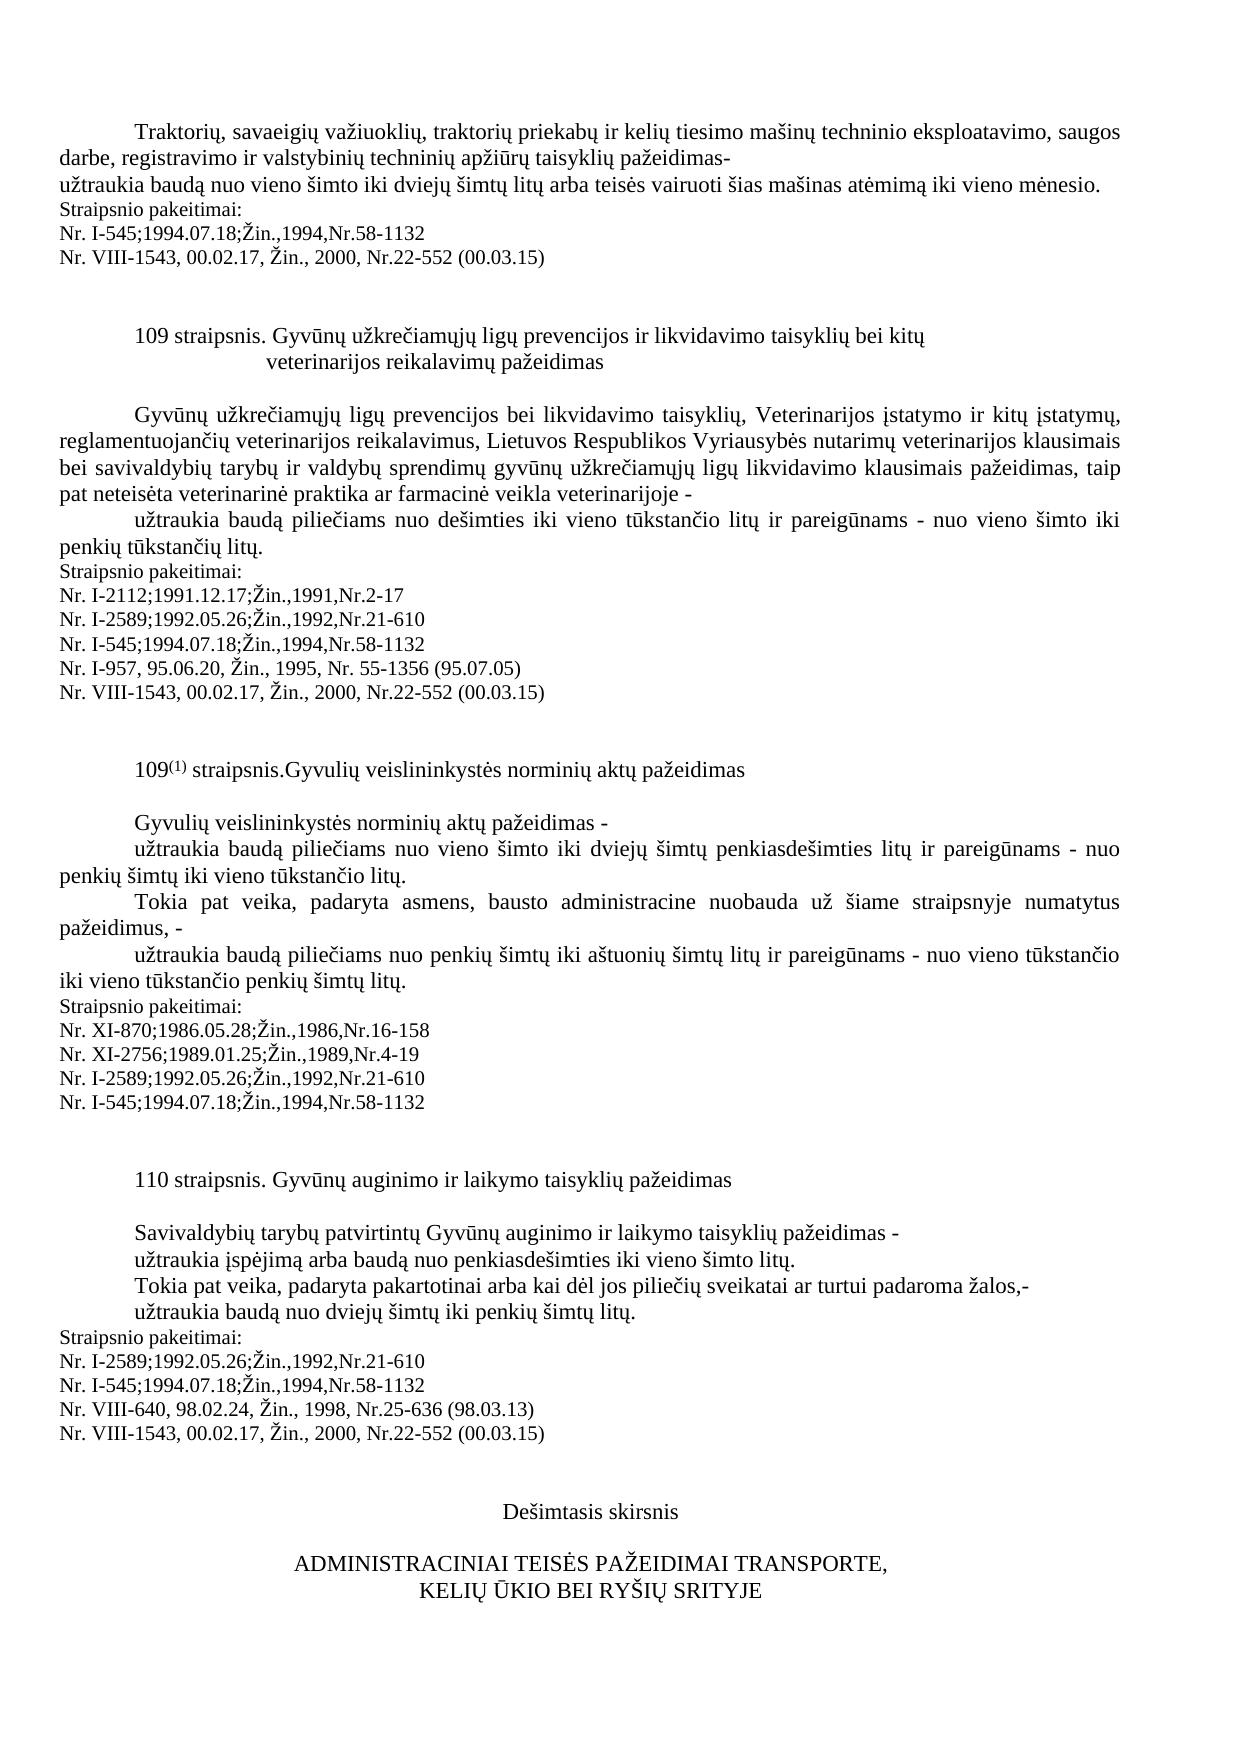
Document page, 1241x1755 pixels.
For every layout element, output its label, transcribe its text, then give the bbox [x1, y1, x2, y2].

text Gyvulių veislininkystės norminių aktų pažeidimas - [59, 809, 1122, 835]
text Nr. I-545;1994.07.18;Žin.,1994,Nr.58-1132 [59, 221, 1122, 245]
text Nr. I-2112;1991.12.17;Žin.,1991,Nr.2-17 [59, 583, 1122, 607]
text Nr. I-545;1994.07.18;Žin.,1994,Nr.58-1132 [59, 631, 1122, 656]
text Savivaldybių tarybų patvirtintų Gyvūnų auginimo ir laikymo taisyklių pažeidimas - [59, 1219, 1122, 1246]
text užtraukia baudą nuo dviejų šimtų iki penkių šimtų litų. [59, 1298, 1122, 1325]
text Nr. I-545;1994.07.18;Žin.,1994,Nr.58-1132 [59, 1373, 1122, 1397]
text Nr. VIII-640, 98.02.24, Žin., 1998, Nr.25-636 (98.03.13) [59, 1397, 1122, 1421]
text Nr. I-2589;1992.05.26;Žin.,1992,Nr.21-610 [59, 607, 1122, 631]
text Nr. VIII-1543, 00.02.17, Žin., 2000, Nr.22-552 (00.03.15) [59, 679, 1122, 704]
text užtraukia baudą piliečiams nuo vieno šimto iki dviejų šimtų penkiasdešimties litų ir pareigūnams - nuo penkių šimtų iki vieno tūkstančio litų. [59, 835, 1122, 888]
text užtraukia baudą piliečiams nuo dešimties iki vieno tūkstančio litų ir pareigūnams - nuo vieno šimto iki penkių tūkstančių litų. [59, 507, 1122, 559]
text 109 straipsnis. Gyvūnų užkrečiamųjų ligų prevencijos ir likvidavimo taisyklių bei kitų [134, 322, 1122, 348]
text užtraukia baudą nuo vieno šimto iki dviejų šimtų litų arba teisės vairuoti šias mašinas atėmimą iki vieno mėnesio. [59, 171, 1122, 197]
text Nr. VIII-1543, 00.02.17, Žin., 2000, Nr.22-552 (00.03.15) [59, 1421, 1122, 1445]
text užtraukia įspėjimą arba baudą nuo penkiasdešimties iki vieno šimto litų. [59, 1246, 1122, 1272]
text Nr. I-2589;1992.05.26;Žin.,1992,Nr.21-610 [59, 1066, 1122, 1090]
text Nr. I-545;1994.07.18;Žin.,1994,Nr.58-1132 [59, 1090, 1122, 1114]
text Dešimtasis skirsnis [59, 1498, 1122, 1524]
text Tokia pat veika, padaryta asmens, bausto administracine nuobauda už šiame straipsnyje numatytus pažeidimus, - [59, 888, 1122, 941]
text Straipsnio pakeitimai: [59, 993, 1122, 1018]
text Nr. VIII-1543, 00.02.17, Žin., 2000, Nr.22-552 (00.03.15) [59, 245, 1122, 269]
text Straipsnio pakeitimai: [59, 559, 1122, 583]
text Nr. XI-2756;1989.01.25;Žin.,1989,Nr.4-19 [59, 1042, 1122, 1066]
text Straipsnio pakeitimai: [59, 197, 1122, 221]
text Nr. I-957, 95.06.20, Žin., 1995, Nr. 55-1356 (95.07.05) [59, 656, 1122, 679]
text Gyvūnų užkrečiamųjų ligų prevencijos bei likvidavimo taisyklių, Veterinarijos įstatymo ir kitų įstatymų, reglamentuojančių veterinarijos reikalavimus, Lietuvos Respublikos Vyriausybės nutarimų veterinarijos klausimais bei savivaldybių tarybų ir valdybų sprendimų gyvūnų užkrečiamųjų ligų likvidavimo klausimais pažeidimas, taip pat neteisėta veterinarinė praktika ar farmacinė veikla veterinarijoje - [59, 401, 1122, 507]
text Nr. I-2589;1992.05.26;Žin.,1992,Nr.21-610 [59, 1349, 1122, 1373]
text KELIŲ ŪKIO BEI RYŠIŲ SRITYJE [59, 1577, 1122, 1603]
text Traktorių, savaeigių važiuoklių, traktorių priekabų ir kelių tiesimo mašinų techninio eksploatavimo, saugos darbe, registravimo ir valstybinių techninių apžiūrų taisyklių pažeidimas- [59, 118, 1122, 171]
text Nr. XI-870;1986.05.28;Žin.,1986,Nr.16-158 [59, 1018, 1122, 1042]
text 110 straipsnis. Gyvūnų auginimo ir laikymo taisyklių pažeidimas [59, 1167, 1122, 1193]
text ADMINISTRACINIAI TEISĖS PAŽEIDIMAI TRANSPORTE, [59, 1550, 1122, 1577]
text Tokia pat veika, padaryta pakartotinai arba kai dėl jos piliečių sveikatai ar turtui padaroma žalos,- [59, 1272, 1122, 1298]
text Straipsnio pakeitimai: [59, 1325, 1122, 1349]
text 109(1) straipsnis.Gyvulių veislininkystės norminių aktų pažeidimas [59, 756, 1122, 783]
text veterinarijos reikalavimų pažeidimas [266, 348, 1122, 375]
text užtraukia baudą piliečiams nuo penkių šimtų iki aštuonių šimtų litų ir pareigūnams - nuo vieno tūkstančio iki vieno tūkstančio penkių šimtų litų. [59, 941, 1122, 993]
